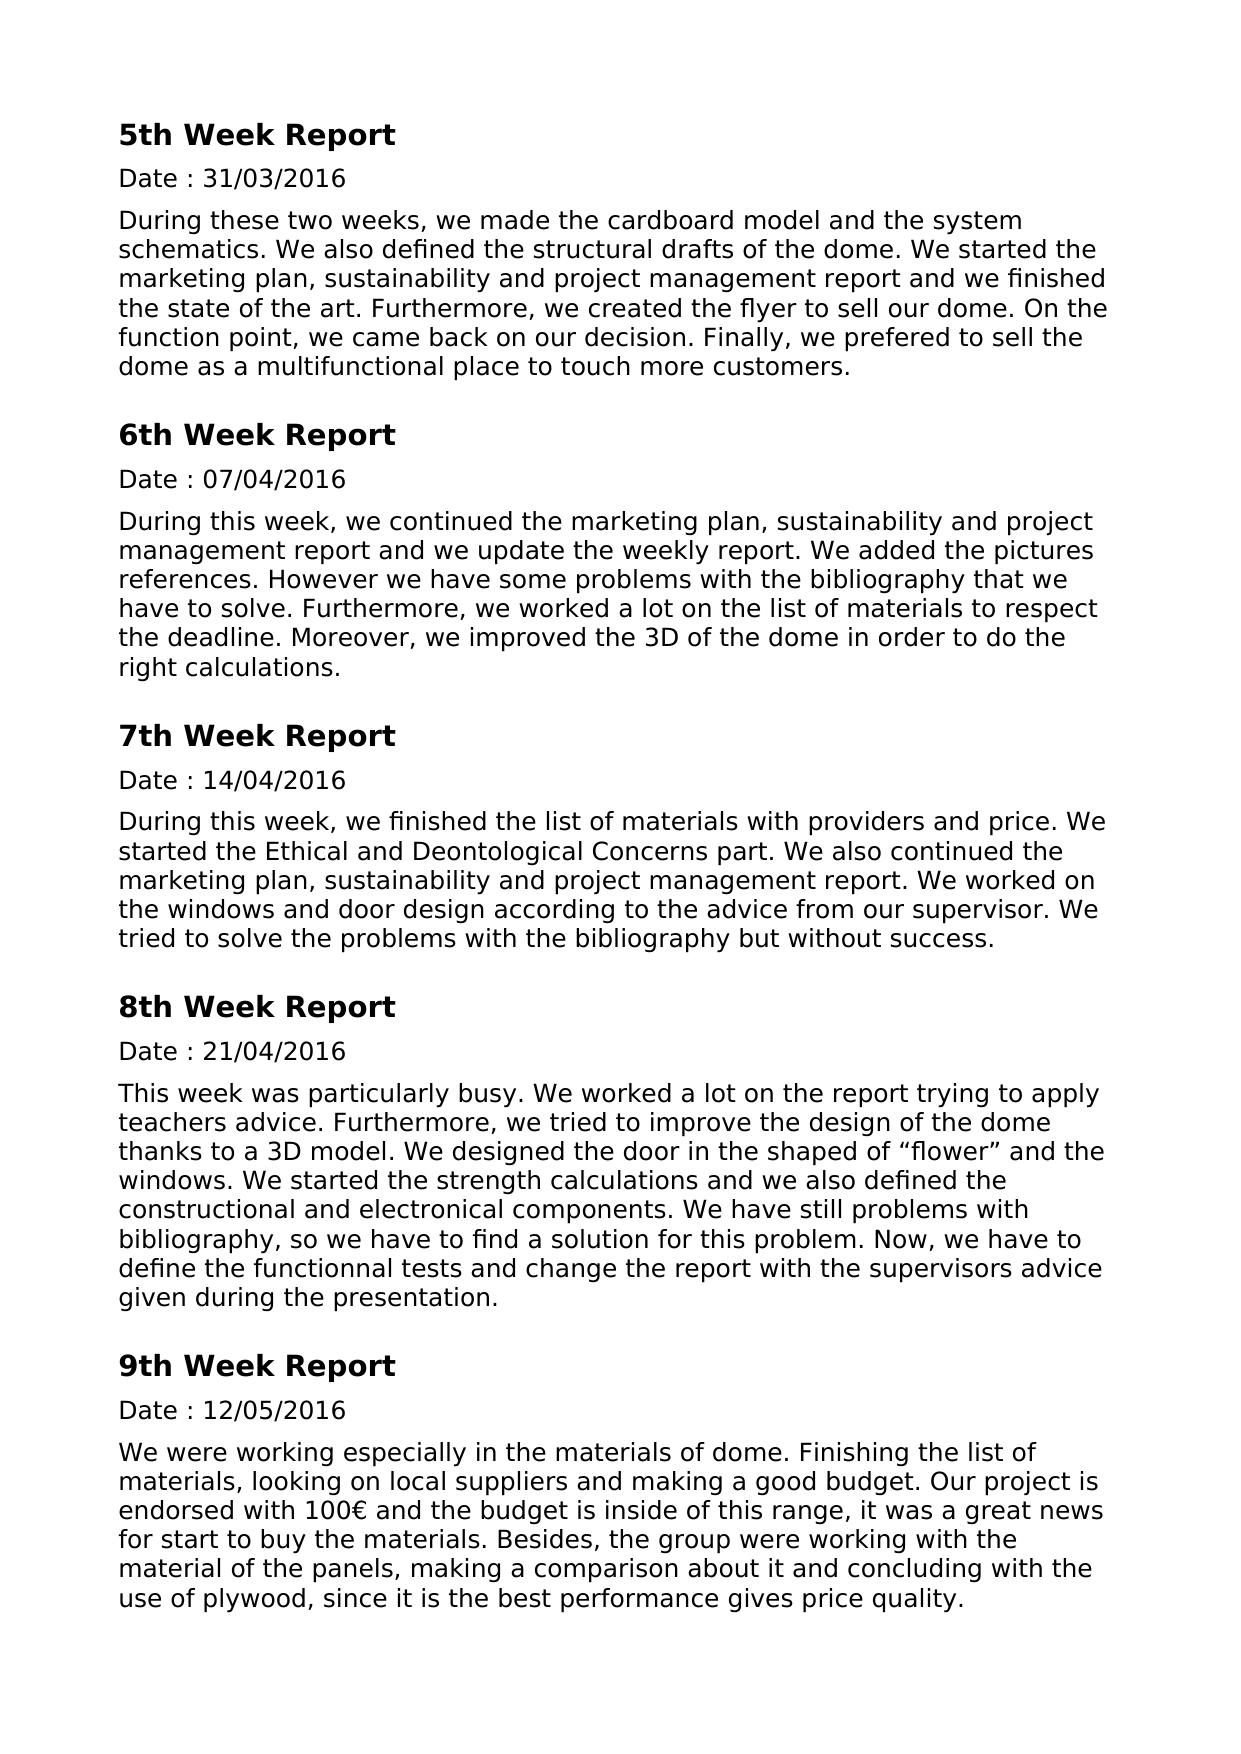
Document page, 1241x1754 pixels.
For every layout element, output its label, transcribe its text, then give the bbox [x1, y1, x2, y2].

text Date : 12/05/2016 [118, 1396, 1122, 1425]
subtitle 8th Week Report [118, 991, 1122, 1025]
text We were working especially in the materials of dome. Finishing the list of materials, looking on local suppliers and making a good budget. Our project is endorsed with 100€ and the budget is inside of this range, it was a great news for start to buy the materials. Besides, the group were working with the material of the panels, making a comparison about it and concluding with the use of plywood, since it is the best performance gives price quality. [118, 1438, 1122, 1613]
text Date : 31/03/2016 [118, 164, 1122, 194]
text This week was particularly busy. We worked a lot on the report trying to apply teachers advice. Furthermore, we tried to improve the design of the dome thanks to a 3D model. We designed the door in the shaped of “flower” and the windows. We started the strength calculations and we also defined the constructional and electronical components. We have still problems with bibliography, so we have to find a solution for this problem. Now, we have to define the functionnal tests and change the report with the supervisors advice given during the presentation. [118, 1079, 1122, 1312]
text Date : 21/04/2016 [118, 1037, 1122, 1066]
text During these two weeks, we made the cardboard model and the system schematics. We also defined the structural drafts of the dome. We started the marketing plan, sustainability and project management report and we finished the state of the art. Furthermore, we created the flyer to sell our dome. On the function point, we came back on our decision. Finally, we prefered to sell the dome as a multifunctional place to touch more customers. [118, 206, 1122, 381]
subtitle 6th Week Report [118, 419, 1122, 453]
text During this week, we continued the marketing plan, sustainability and project management report and we update the weekly report. We added the pictures references. However we have some problems with the bibliography that we have to solve. Furthermore, we worked a lot on the list of materials to respect the deadline. Moreover, we improved the 3D of the dome in order to do the right calculations. [118, 507, 1122, 682]
text During this week, we finished the list of materials with providers and price. We started the Ethical and Deontological Concerns part. We also continued the marketing plan, sustainability and project management report. We worked on the windows and door design according to the advice from our supervisor. We tried to solve the problems with the bibliography but without success. [118, 807, 1122, 953]
subtitle 9th Week Report [118, 1350, 1122, 1384]
text Date : 07/04/2016 [118, 465, 1122, 494]
subtitle 5th Week Report [118, 118, 1122, 152]
subtitle 7th Week Report [118, 719, 1122, 753]
text Date : 14/04/2016 [118, 766, 1122, 795]
